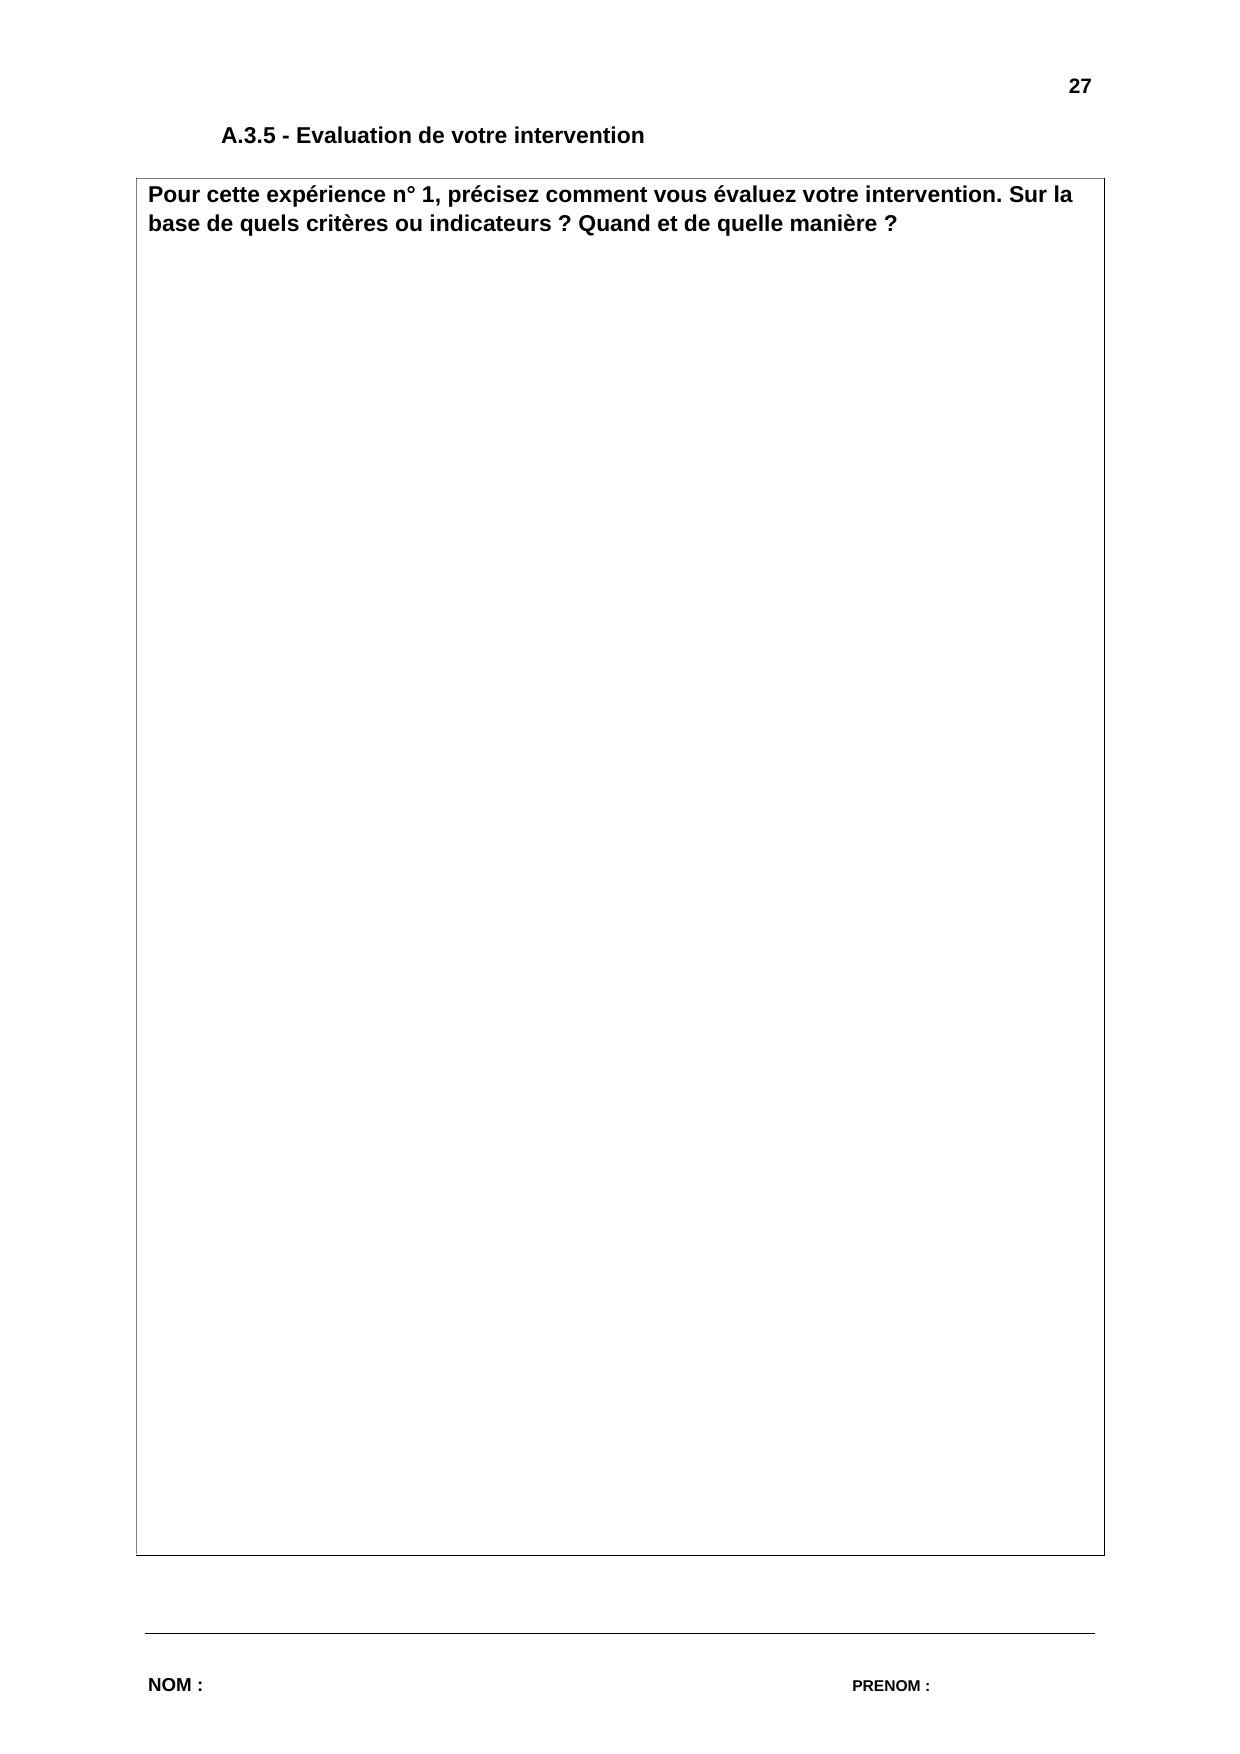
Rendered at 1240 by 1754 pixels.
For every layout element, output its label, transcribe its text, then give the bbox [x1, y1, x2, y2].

text NOM : PRENOM : [148, 1672, 1093, 1696]
text 27 [1069, 74, 1093, 98]
text A.3.5 - Evaluation de votre intervention [221, 122, 1093, 148]
